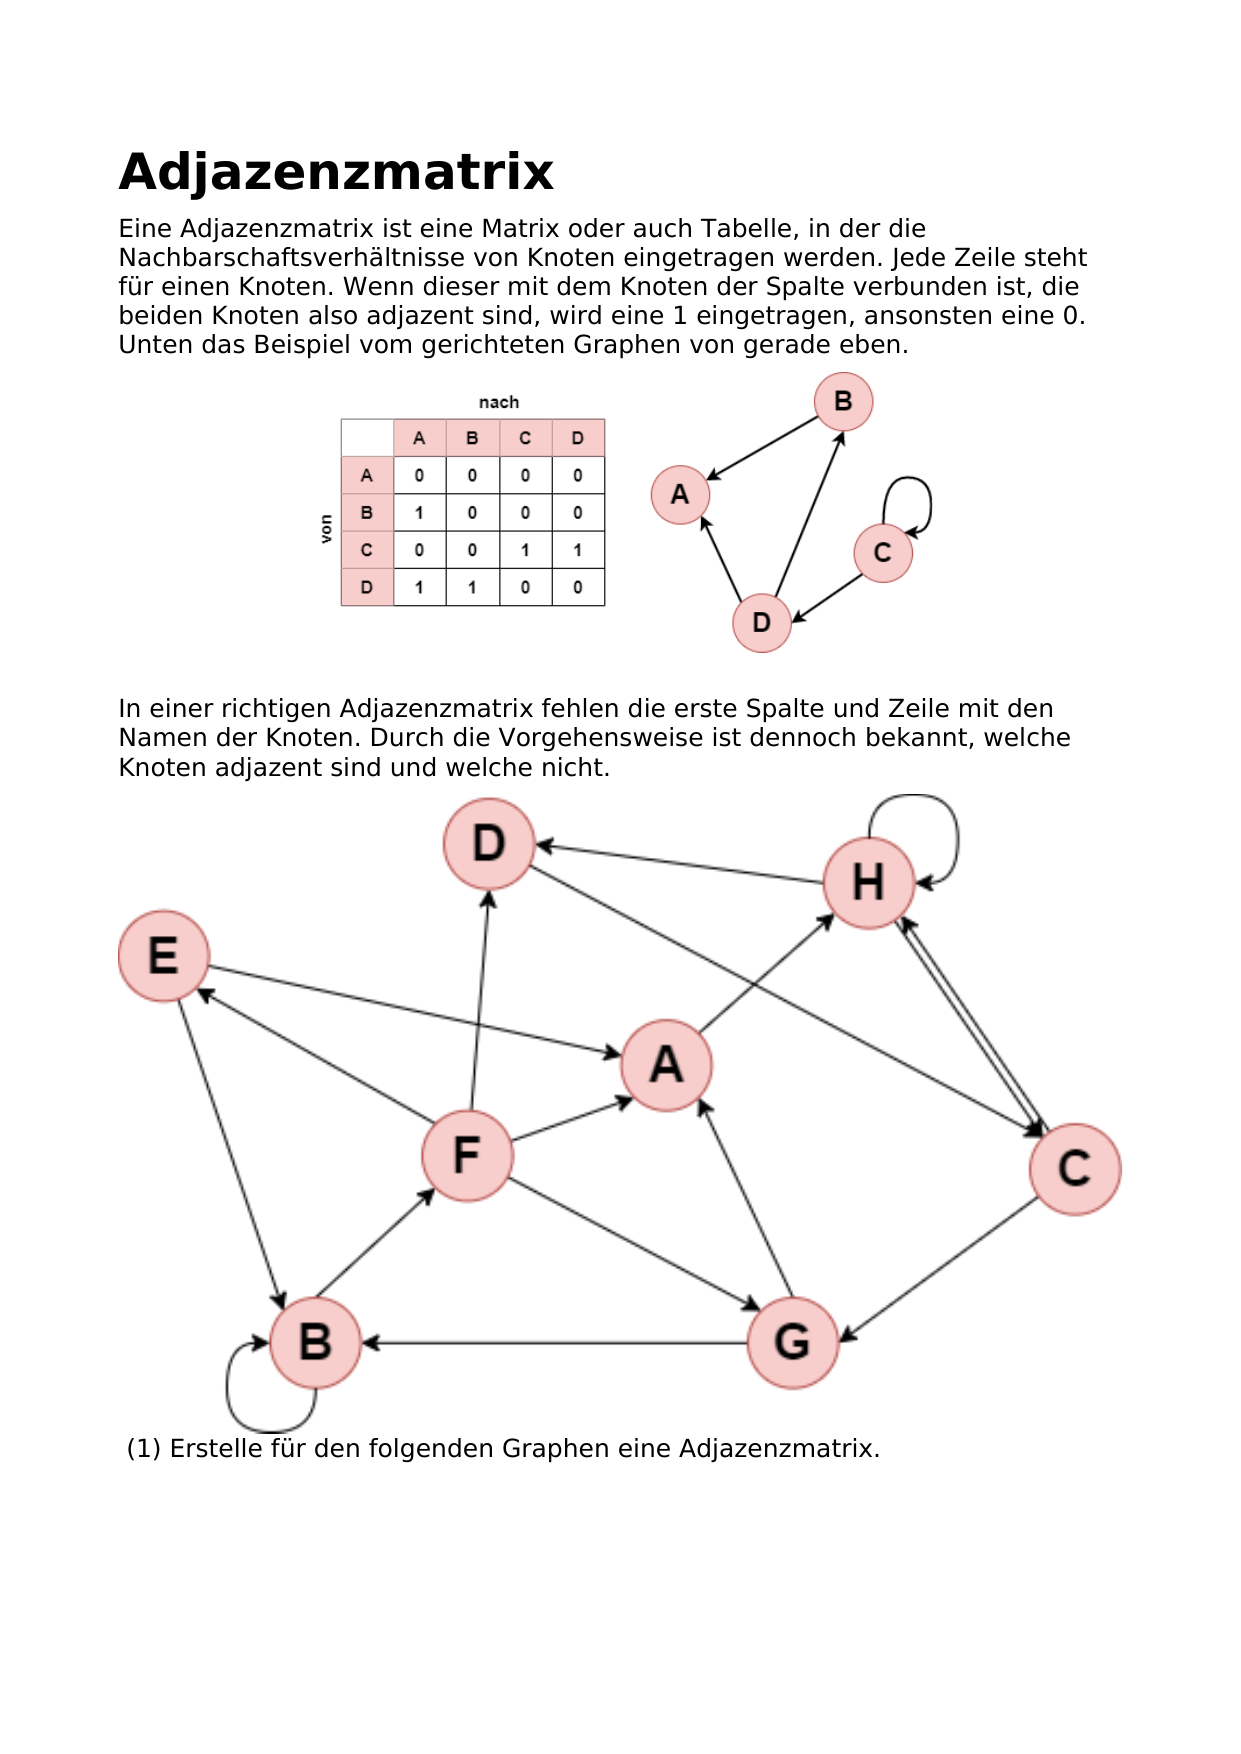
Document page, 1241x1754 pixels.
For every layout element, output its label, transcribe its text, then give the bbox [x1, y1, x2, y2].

subtitle Adjazenzmatrix [118, 143, 1122, 201]
text (1) Erstelle für den folgenden Graphen eine Adjazenzmatrix. [118, 1434, 1122, 1463]
text Eine Adjazenzmatrix ist eine Matrix oder auch Tabelle, in der die Nachbarschaftsverhältnisse von Knoten eingetragen werden. Jede Zeile steht für einen Knoten. Wenn dieser mit dem Knoten der Spalte verbunden ist, die beiden Knoten also adjazent sind, wird eine 1 eingetragen, ansonsten eine 0. Unten das Beispiel vom gerichteten Graphen von gerade eben. [118, 214, 1122, 360]
picture [118, 794, 1123, 1434]
picture [307, 372, 933, 653]
text In einer richtigen Adjazenzmatrix fehlen die erste Spalte und Zeile mit den Namen der Knoten. Durch die Vorgehensweise ist dennoch bekannt, welche Knoten adjazent sind und welche nicht. [118, 694, 1122, 782]
